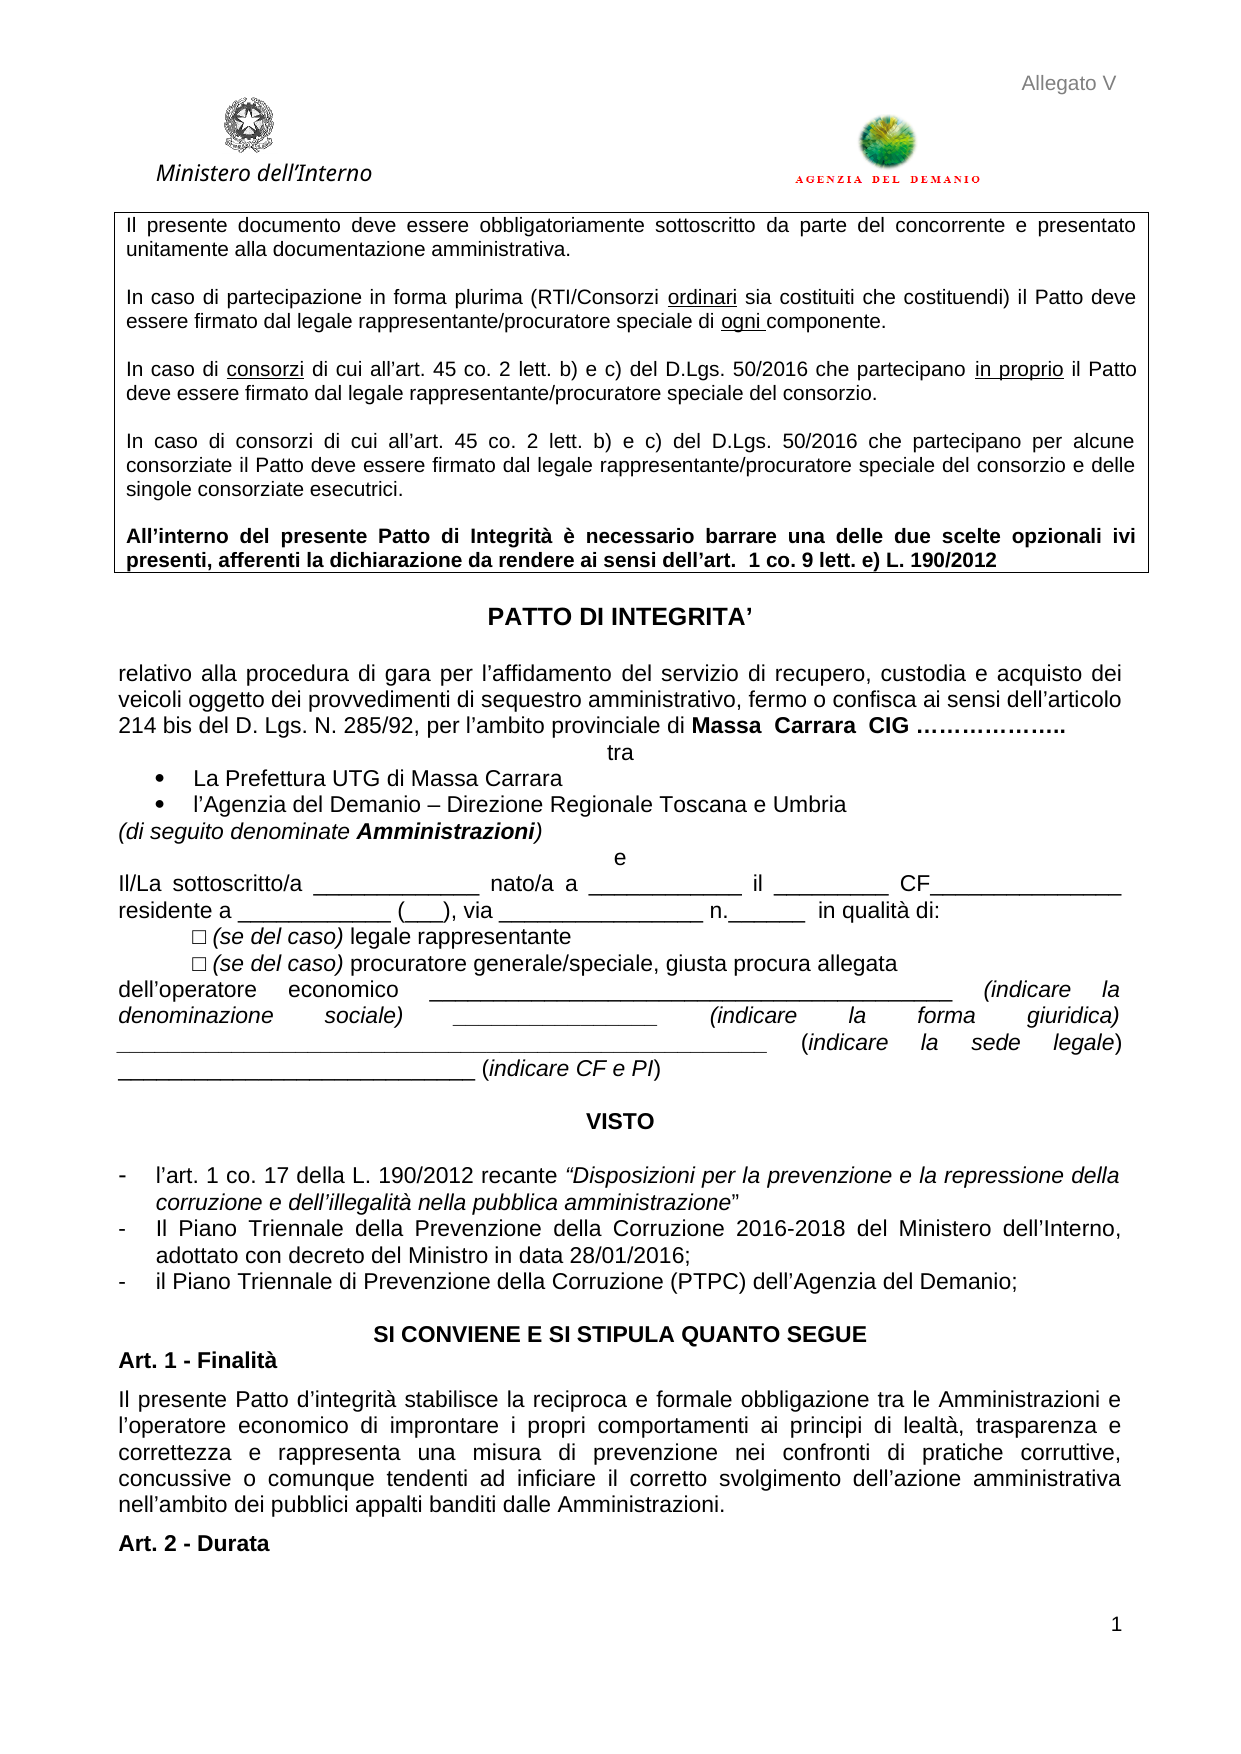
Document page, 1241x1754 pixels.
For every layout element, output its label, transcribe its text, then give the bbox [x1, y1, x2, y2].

list Il Piano Triennale della Prevenzione della Corruzione 2016-2018 del Ministero dell’Interno, adottato con decreto del Ministro in data 28/01/2016; [118, 1215, 1122, 1268]
text relativo alla procedura di gara per l’affidamento del servizio di recupero, custodia e acquisto dei veicoli oggetto dei provvedimenti di sequestro amministrativo, fermo o confisca ai sensi dell’articolo 214 bis del D. Lgs. N. 285/92, per l’ambito provinciale di Massa Carrara CIG ……………….. [118, 659, 1122, 739]
list il Piano Triennale di Prevenzione della Corruzione (PTPC) dell’Agenzia del Demanio; [118, 1268, 1122, 1294]
text dell’operatore economico _________________________________________ (indicare la denominazione sociale) ________________ (indicare la forma giuridica) ___________________________________________________ (indicare la sede legale) ____________________________ (indicare CF e PI) [118, 976, 1122, 1081]
text Art. 2 - Durata [118, 1530, 1122, 1557]
text Il presente Patto d’integrità stabilisce la reciproca e formale obbligazione tra le Amministrazioni e l’operatore economico di improntare i propri comportamenti ai principi di lealtà, trasparenza e correttezza e rappresenta una misura di prevenzione nei confronti di pratiche corruttive, concussive o comunque tendenti ad inficiare il corretto svolgimento dell’azione amministrativa nell’ambito dei pubblici appalti banditi dalle Amministrazioni. [118, 1386, 1122, 1518]
text Art. 1 - Finalità [118, 1347, 1122, 1373]
list l’Agenzia del Demanio – Direzione Regionale Toscana e Umbria [156, 791, 1122, 818]
text e [118, 844, 1122, 870]
text □ (se del caso) procuratore generale/speciale, giusta procura allegata [192, 949, 1122, 976]
text PATTO DI INTEGRITA’ [118, 602, 1122, 631]
table_header Il presente documento deve essere obbligatoriamente sottoscritto da parte del concorrente e presentato unitamente alla documentazione amministrativa. In caso di partecipazione in forma plurima (RTI/Consorzi ordinari sia costituiti che costituendi) il Patto deve essere firmato dal legale rappresentante/procuratore speciale di ogni componente. In caso di consorzi di cui all’art. 45 co. 2 lett. b) e c) del D.Lgs. 50/2016 che partecipano in proprio il Patto deve essere firmato dal legale rappresentante/procuratore speciale del consorzio. In caso di consorzi di cui all’art. 45 co. 2 lett. b) e c) del D.Lgs. 50/2016 che partecipano per alcune consorziate il Patto deve essere firmato dal legale rappresentante/procuratore speciale del consorzio e delle singole consorziate esecutrici. All’interno del presente Patto di Integrità è necessario barrare una delle due scelte opzionali ivi presenti, afferenti la dichiarazione da rendere ai sensi dell’art. 1 co. 9 lett. e) L. 190/2012 [115, 213, 1148, 572]
text tra [118, 739, 1122, 765]
text □ (se del caso) legale rappresentante [192, 923, 1122, 949]
text Il/La sottoscritto/a _____________ nato/a a ____________ il _________ CF_______________ residente a ____________ (___), via ________________ n.______ in qualità di: [118, 870, 1122, 923]
list l’art. 1 co. 17 della L. 190/2012 recante “Disposizioni per la prevenzione e la repressione della corruzione e dell’illegalità nella pubblica amministrazione” [118, 1160, 1122, 1215]
list La Prefettura UTG di Massa Carrara [156, 765, 1122, 791]
text SI CONVIENE E SI STIPULA QUANTO SEGUE [118, 1321, 1122, 1347]
text (di seguito denominate Amministrazioni) [118, 818, 1122, 844]
text VISTO [118, 1108, 1122, 1134]
